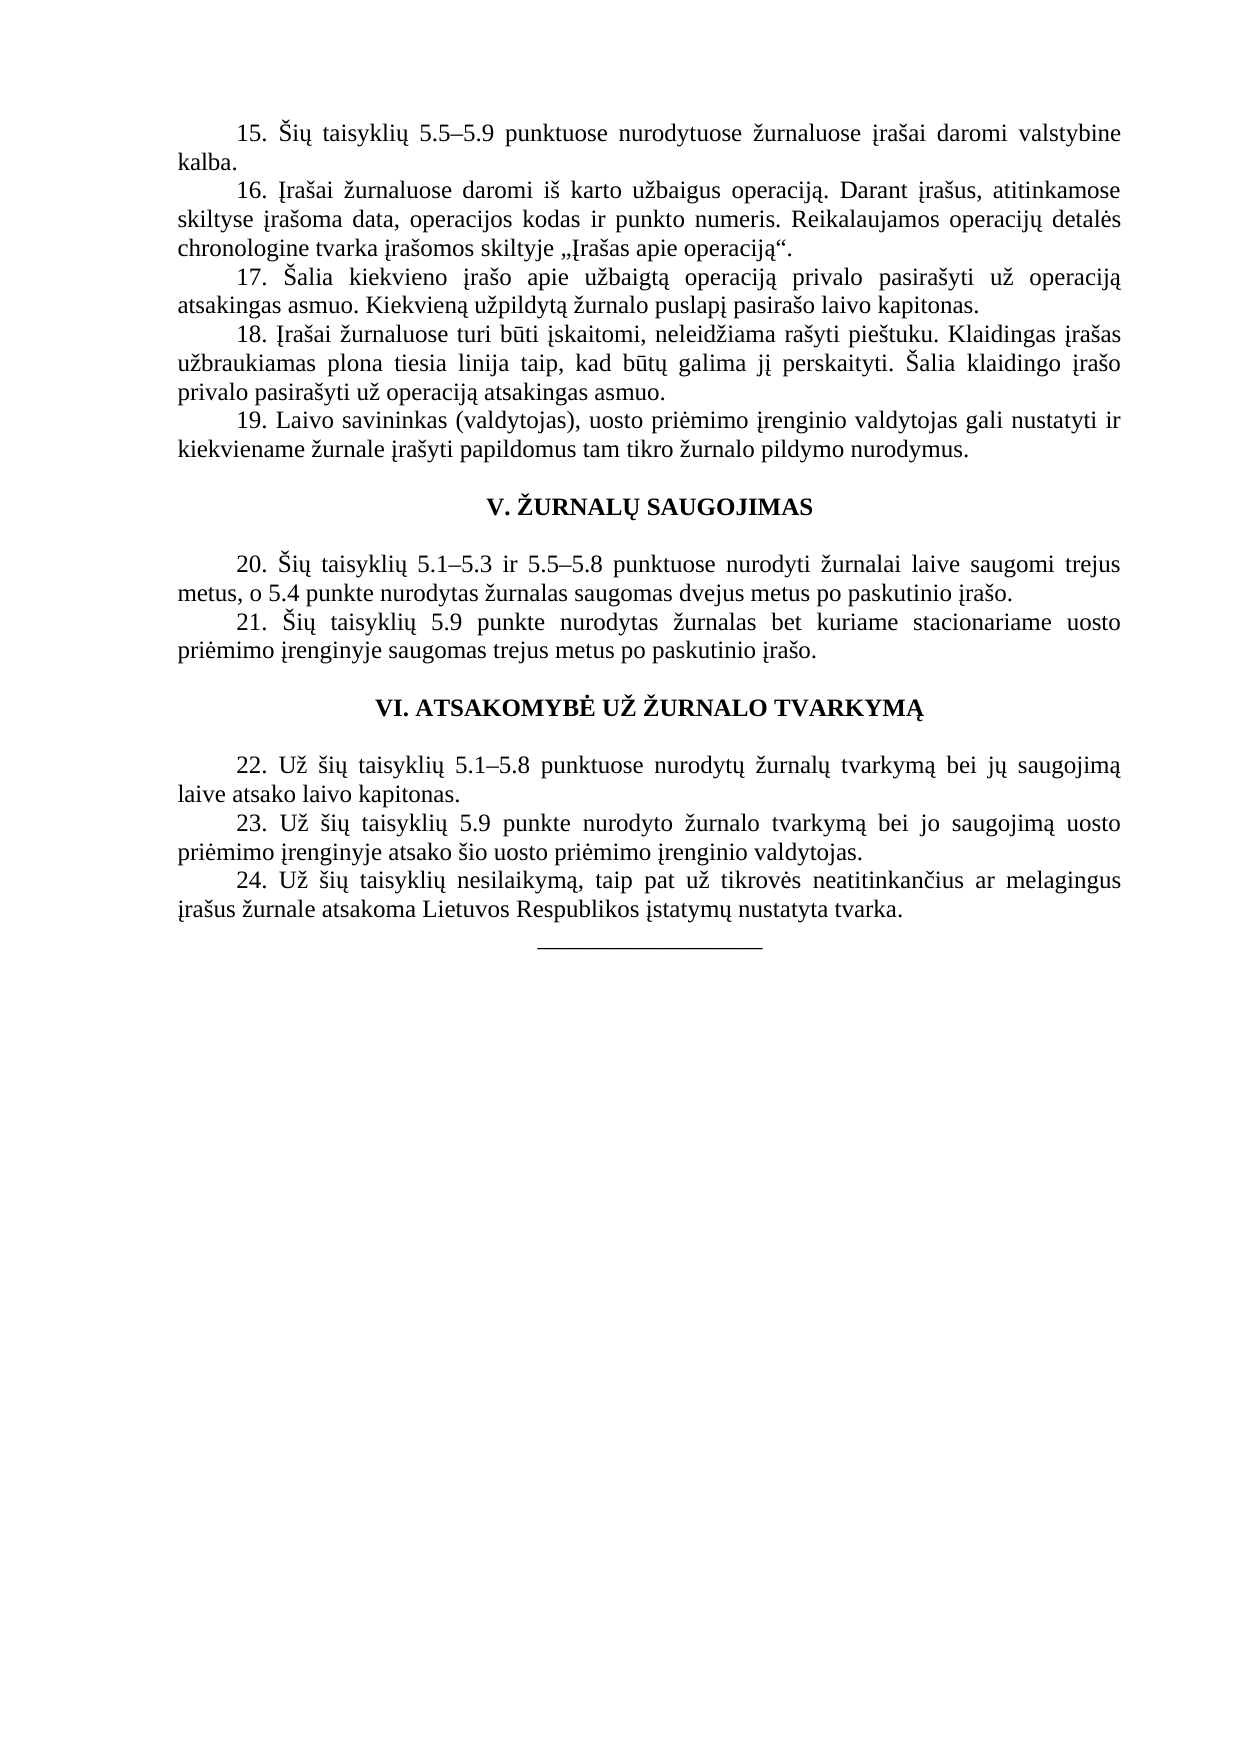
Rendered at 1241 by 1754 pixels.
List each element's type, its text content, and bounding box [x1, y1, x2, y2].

text 20. Šių taisyklių 5.1–5.3 ir 5.5–5.8 punktuose nurodyti žurnalai laive saugomi trejus metus, o 5.4 punkte nurodytas žurnalas saugomas dvejus metus po paskutinio įrašo. [177, 549, 1122, 607]
text 17. Šalia kiekvieno įrašo apie užbaigtą operaciją privalo pasirašyti už operaciją atsakingas asmuo. Kiekvieną užpildytą žurnalo puslapį pasirašo laivo kapitonas. [177, 262, 1122, 319]
text 18. Įrašai žurnaluose turi būti įskaitomi, neleidžiama rašyti pieštuku. Klaidingas įrašas užbraukiamas plona tiesia linija taip, kad būtų galima jį perskaityti. Šalia klaidingo įrašo privalo pasirašyti už operaciją atsakingas asmuo. [177, 319, 1122, 406]
text 21. Šių taisyklių 5.9 punkte nurodytas žurnalas bet kuriame stacionariame uosto priėmimo įrenginyje saugomas trejus metus po paskutinio įrašo. [177, 607, 1122, 664]
text __________________ [177, 923, 1122, 952]
text 16. Įrašai žurnaluose daromi iš karto užbaigus operaciją. Darant įrašus, atitinkamose skiltyse įrašoma data, operacijos kodas ir punkto numeris. Reikalaujamos operacijų detalės chronologine tvarka įrašomos skiltyje „Įrašas apie operaciją“. [177, 176, 1122, 262]
text V. ŽURNALŲ SAUGOJIMAS [177, 492, 1122, 521]
text 19. Laivo savininkas (valdytojas), uosto priėmimo įrenginio valdytojas gali nustatyti ir kiekviename žurnale įrašyti papildomus tam tikro žurnalo pildymo nurodymus. [177, 406, 1122, 463]
text VI. ATSAKOMYBĖ UŽ ŽURNALO TVARKYMĄ [177, 693, 1122, 722]
text 15. Šių taisyklių 5.5–5.9 punktuose nurodytuose žurnaluose įrašai daromi valstybine kalba. [177, 118, 1122, 176]
text 23. Už šių taisyklių 5.9 punkte nurodyto žurnalo tvarkymą bei jo saugojimą uosto priėmimo įrenginyje atsako šio uosto priėmimo įrenginio valdytojas. [177, 808, 1122, 866]
text 22. Už šių taisyklių 5.1–5.8 punktuose nurodytų žurnalų tvarkymą bei jų saugojimą laive atsako laivo kapitonas. [177, 751, 1122, 808]
text 24. Už šių taisyklių nesilaikymą, taip pat už tikrovės neatitinkančius ar melagingus įrašus žurnale atsakoma Lietuvos Respublikos įstatymų nustatyta tvarka. [177, 866, 1122, 923]
